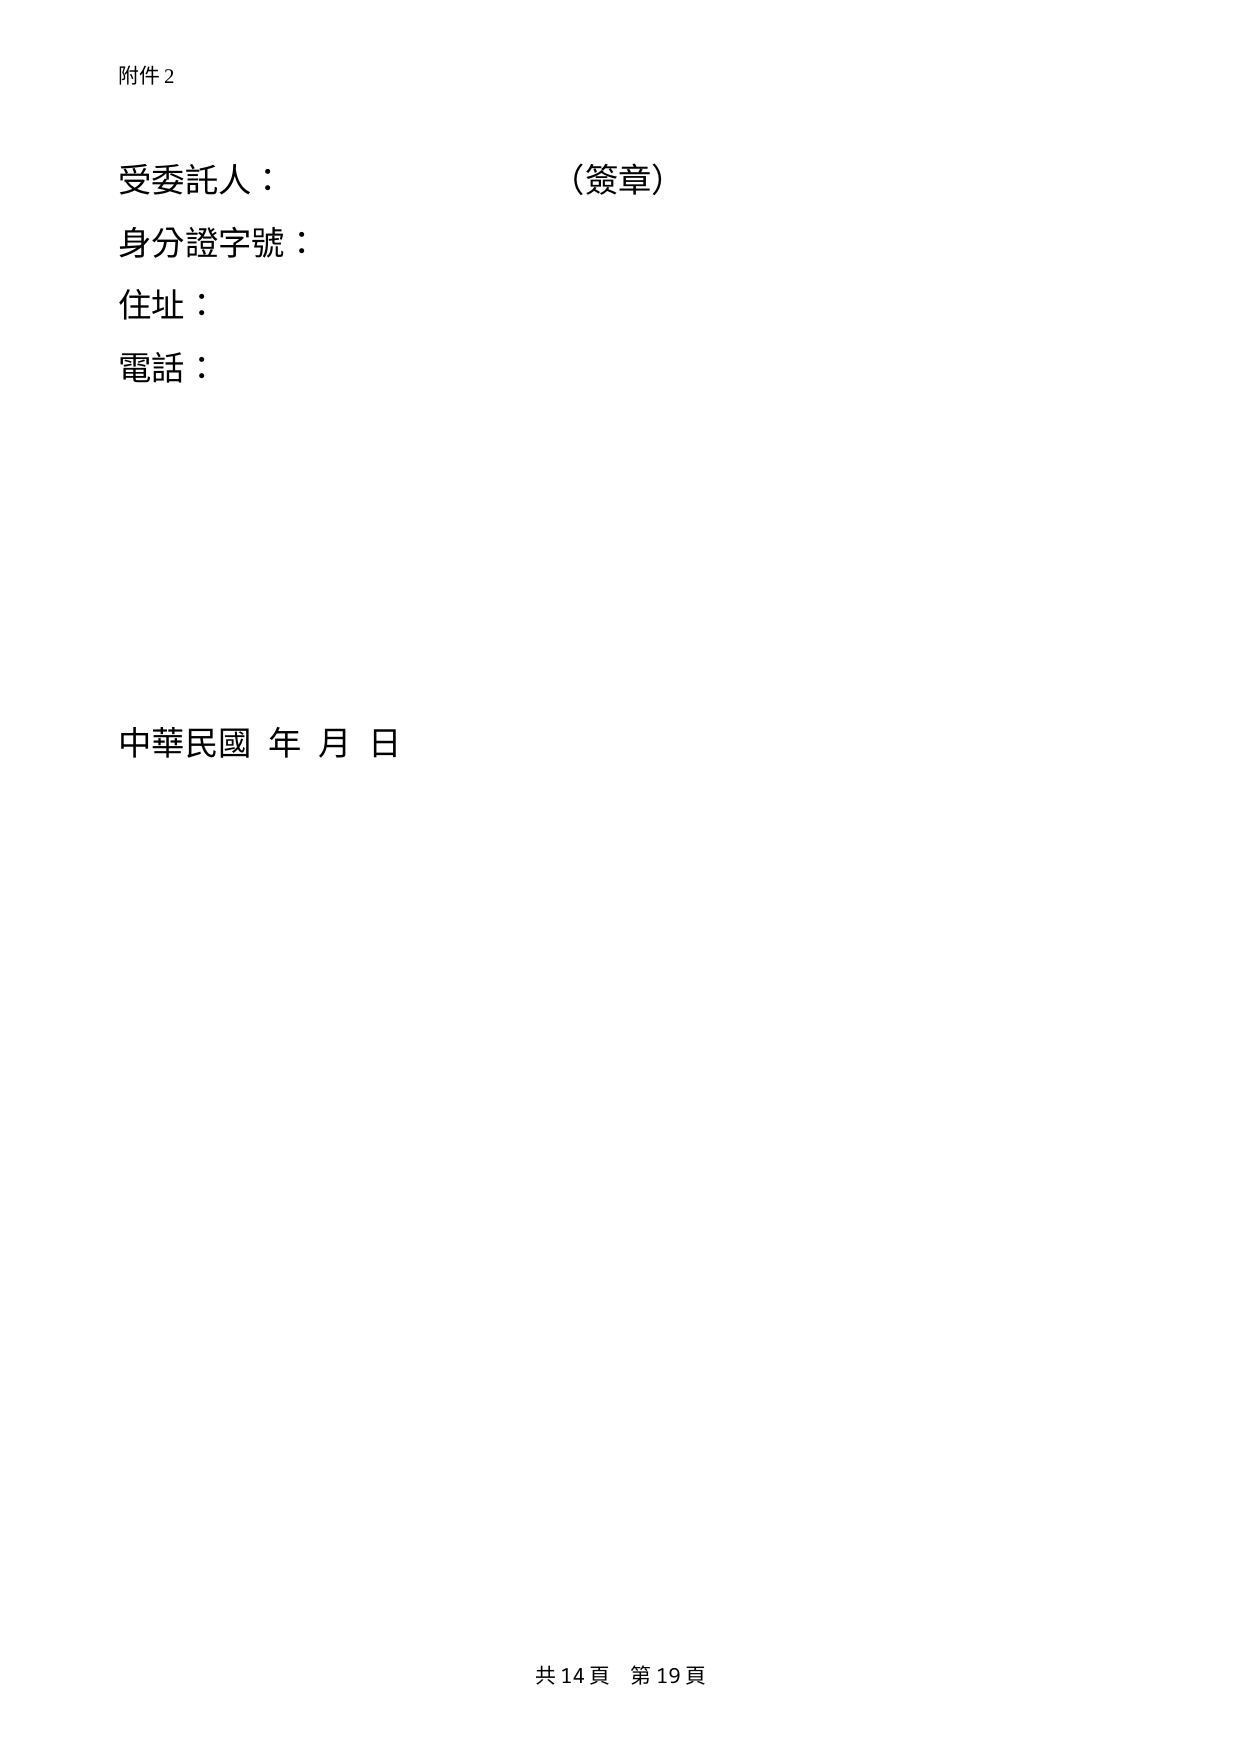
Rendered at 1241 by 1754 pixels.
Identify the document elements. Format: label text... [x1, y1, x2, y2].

text 住址： [118, 261, 1122, 324]
text 身分證字號： [118, 199, 1122, 261]
text 受委託人： （簽章） [118, 136, 1122, 199]
text 中華民國 年 月 日 [118, 699, 1122, 761]
text 電話： [118, 324, 1122, 386]
